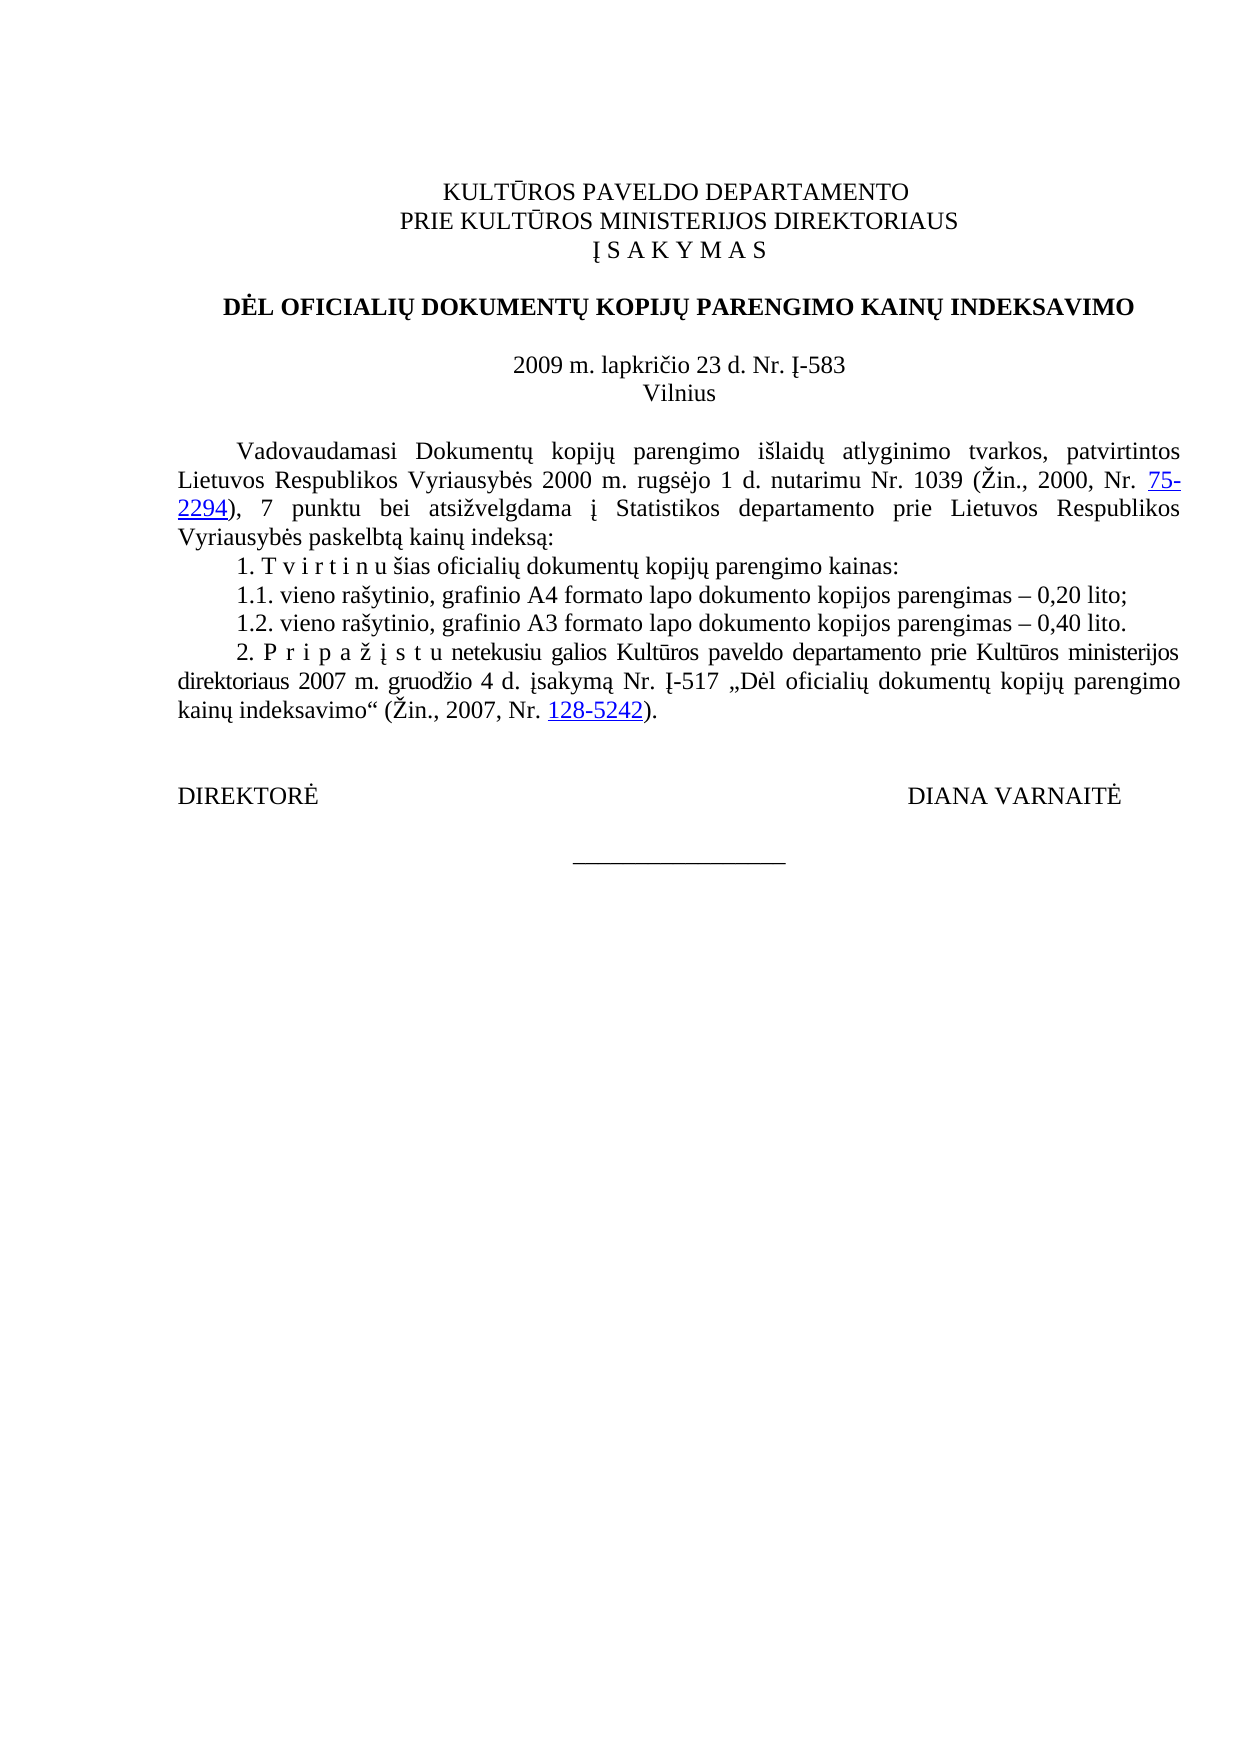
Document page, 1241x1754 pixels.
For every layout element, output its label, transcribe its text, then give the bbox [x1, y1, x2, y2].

text 1.1. vieno rašytinio, grafinio A4 formato lapo dokumento kopijos parengimas – 0,20 lito; [177, 580, 1181, 608]
text Į S A K Y M A S [177, 235, 1181, 263]
text 2009 m. lapkričio 23 d. Nr. Į-583 [177, 350, 1181, 378]
text Vadovaudamasi Dokumentų kopijų parengimo išlaidų atlyginimo tvarkos, patvirtintos Lietuvos Respublikos Vyriausybės 2000 m. rugsėjo 1 d. nutarimu Nr. 1039 (Žin., 2000, Nr. 75-2294), 7 punktu bei atsižvelgdama į Statistikos departamento prie Lietuvos Respublikos Vyriausybės paskelbtą kainų indeksą: [177, 436, 1181, 551]
text PRIE KULTŪROS MINISTERIJOS DIREKTORIAUS [177, 206, 1181, 235]
text 1. T v i r t i n u šias oficialių dokumentų kopijų parengimo kainas: [177, 551, 1181, 580]
text 2. P r i p a ž į s t u netekusiu galios Kultūros paveldo departamento prie Kultūros ministerijos direktoriaus 2007 m. gruodžio 4 d. įsakymą Nr. Į-517 „Dėl oficialių dokumentų kopijų parengimo kainų indeksavimo“ (Žin., 2007, Nr. 128-5242). [177, 637, 1181, 723]
text _________________ [177, 838, 1181, 867]
text DĖL OFICIALIŲ DOKUMENTŲ KOPIJŲ PARENGIMO KAINŲ INDEKSAVIMO [177, 292, 1181, 321]
text Direktorė Diana Varnaitė [177, 781, 1181, 810]
text Vilnius [177, 378, 1181, 407]
text 1.2. vieno rašytinio, grafinio A3 formato lapo dokumento kopijos parengimas – 0,40 lito. [177, 608, 1181, 637]
text KULTŪROS PAVELDO DEPARTAMENTO [177, 177, 1181, 206]
